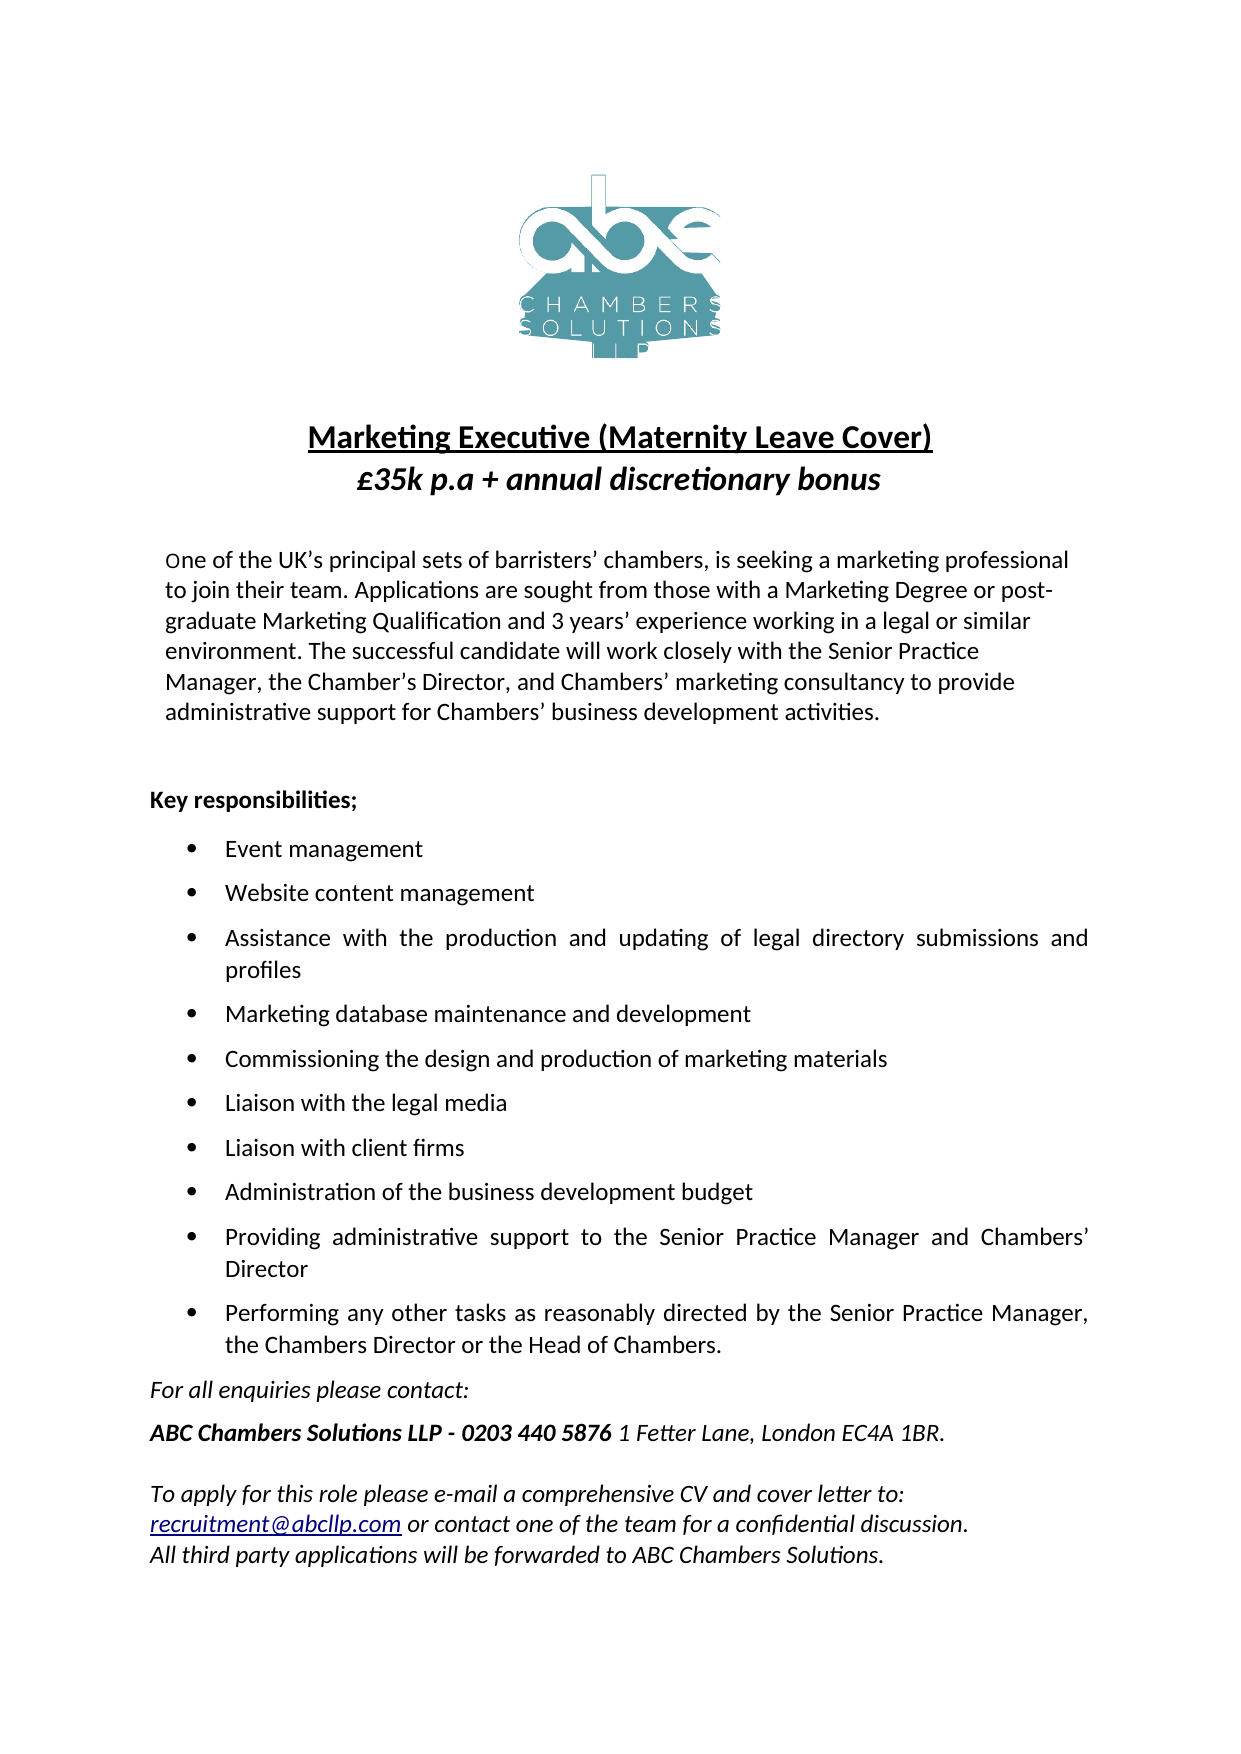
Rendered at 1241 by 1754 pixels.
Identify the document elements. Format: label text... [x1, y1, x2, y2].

list Liaison with client firms [187, 1132, 1090, 1162]
list Marketing database maintenance and development [187, 998, 1090, 1029]
list Performing any other tasks as reasonably directed by the Senior Practice Manager, the Chambers Director or the Head of Chambers. [187, 1297, 1090, 1360]
text Marketing Executive (Maternity Leave Cover) [150, 416, 1090, 456]
list Administration of the business development budget [187, 1176, 1090, 1207]
list Providing administrative support to the Senior Practice Manager and Chambers’ Director [187, 1221, 1090, 1283]
list Event management [187, 833, 1090, 863]
text £35k p.a + annual discretionary bonus [150, 458, 1090, 499]
list Liaison with the legal media [187, 1087, 1090, 1118]
text recruitment@abcllp.com or contact one of the team for a confidential discussion. [150, 1508, 1090, 1539]
text All third party applications will be forwarded to ABC Chambers Solutions. [150, 1539, 1090, 1569]
text Key responsibilities; [150, 784, 1090, 815]
text ABC Chambers Solutions LLP - 0203 440 5876 1 Fetter Lane, London EC4A 1BR. [150, 1417, 1090, 1447]
text To apply for this role please e-mail a comprehensive CV and cover letter to: [150, 1478, 1090, 1508]
list Assistance with the production and updating of legal directory submissions and profiles [187, 922, 1090, 984]
list Website content management [187, 877, 1090, 908]
list Commissioning the design and production of marketing materials [187, 1043, 1090, 1073]
text For all enquiries please contact: [150, 1374, 1090, 1404]
text One of the UK’s principal sets of barristers’ chambers, is seeking a marketing professional to join their team. Applications are sought from those with a Marketing Degree or post-graduate Marketing Qualification and 3 years’ experience working in a legal or similar environment. The successful candidate will work closely with the Senior Practice Manager, the Chamber’s Director, and Chambers’ marketing consultancy to provide administrative support for Chambers’ business development activities. [165, 544, 1083, 727]
